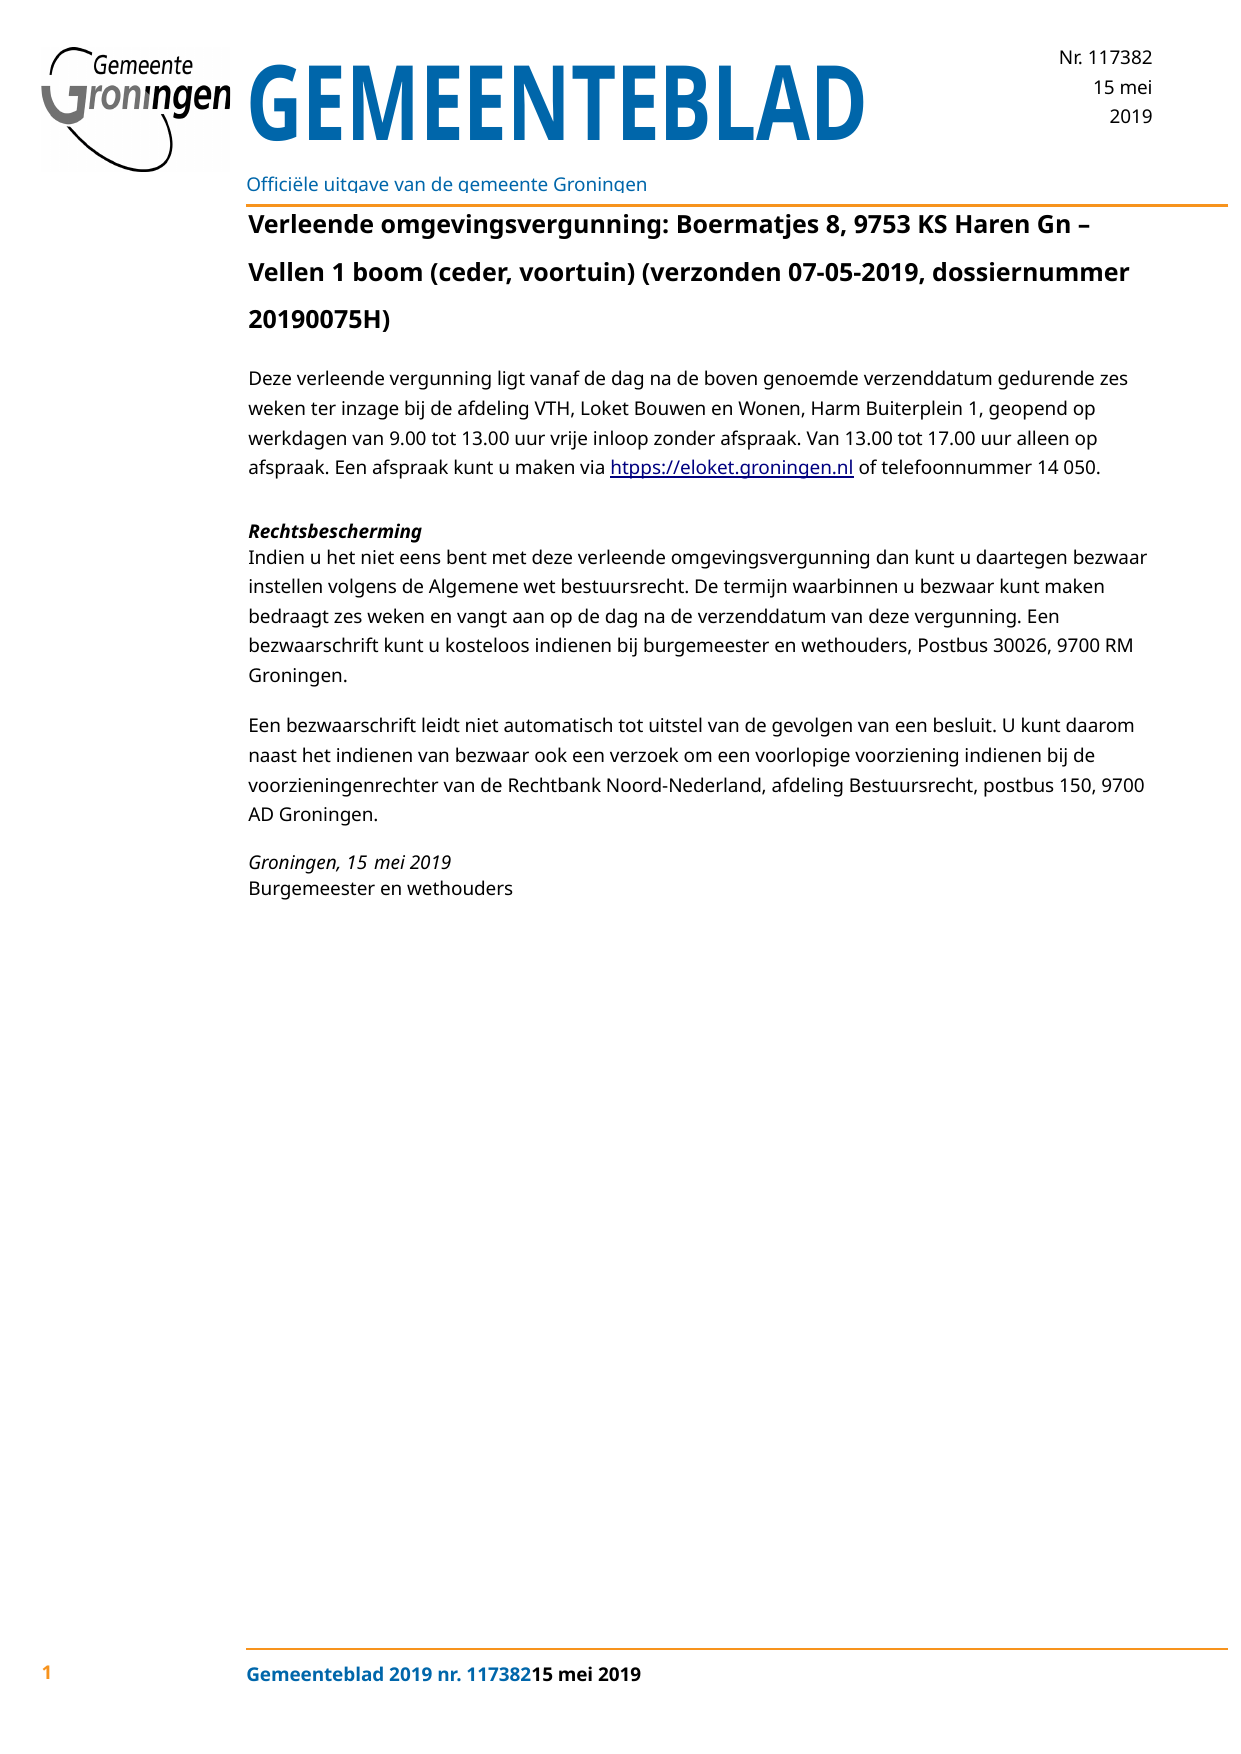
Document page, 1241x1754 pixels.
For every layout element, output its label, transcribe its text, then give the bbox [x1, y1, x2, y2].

text Een bezwaarschrift leidt niet automatisch tot uitstel van de gevolgen van een besluit. U kunt daarom naast het indienen van bezwaar ook een verzoek om een voorlopige voorziening indienen bij de voorzieningenrechter van de Rechtbank Noord-Nederland, afdeling Bestuursrecht, postbus 150, 9700 AD Groningen. [248, 713, 1152, 827]
picture [41, 47, 231, 172]
text Deze verleende vergunning ligt vanaf de dag na de boven genoemde verzenddatum gedurende zes weken ter inzage bij de afdeling VTH, Loket Bouwen en Wonen, Harm Buiterplein 1, geopend op werkdagen van 9.00 tot 13.00 uur vrije inloop zonder afspraak. Van 13.00 tot 17.00 uur alleen op afspraak. Een afspraak kunt u maken via htpps://eloket.groningen.nl of telefoonnummer 14 050. [248, 366, 1152, 480]
text Verleende omgevingsvergunning: Boermatjes 8, 9753 KS Haren Gn – Vellen 1 boom (ceder, voortuin) (verzonden 07-05-2019, dossiernummer 20190075H) [248, 207, 1152, 336]
text Groningen, 15 mei 2019 [248, 849, 1152, 875]
text Burgemeester en wethouders [248, 875, 1152, 901]
text Indien u het niet eens bent met deze verleende omgevingsvergunning dan kunt u daartegen bezwaar instellen volgens de Algemene wet bestuursrecht. De termijn waarbinnen u bezwaar kunt maken bedraagt zes weken en vangt aan op de dag na de verzenddatum van deze vergunning. Een bezwaarschrift kunt u kosteloos indienen bij burgemeester en wethouders, Postbus 30026, 9700 RM Groningen. [248, 544, 1152, 688]
text Rechtsbescherming [248, 518, 1152, 544]
